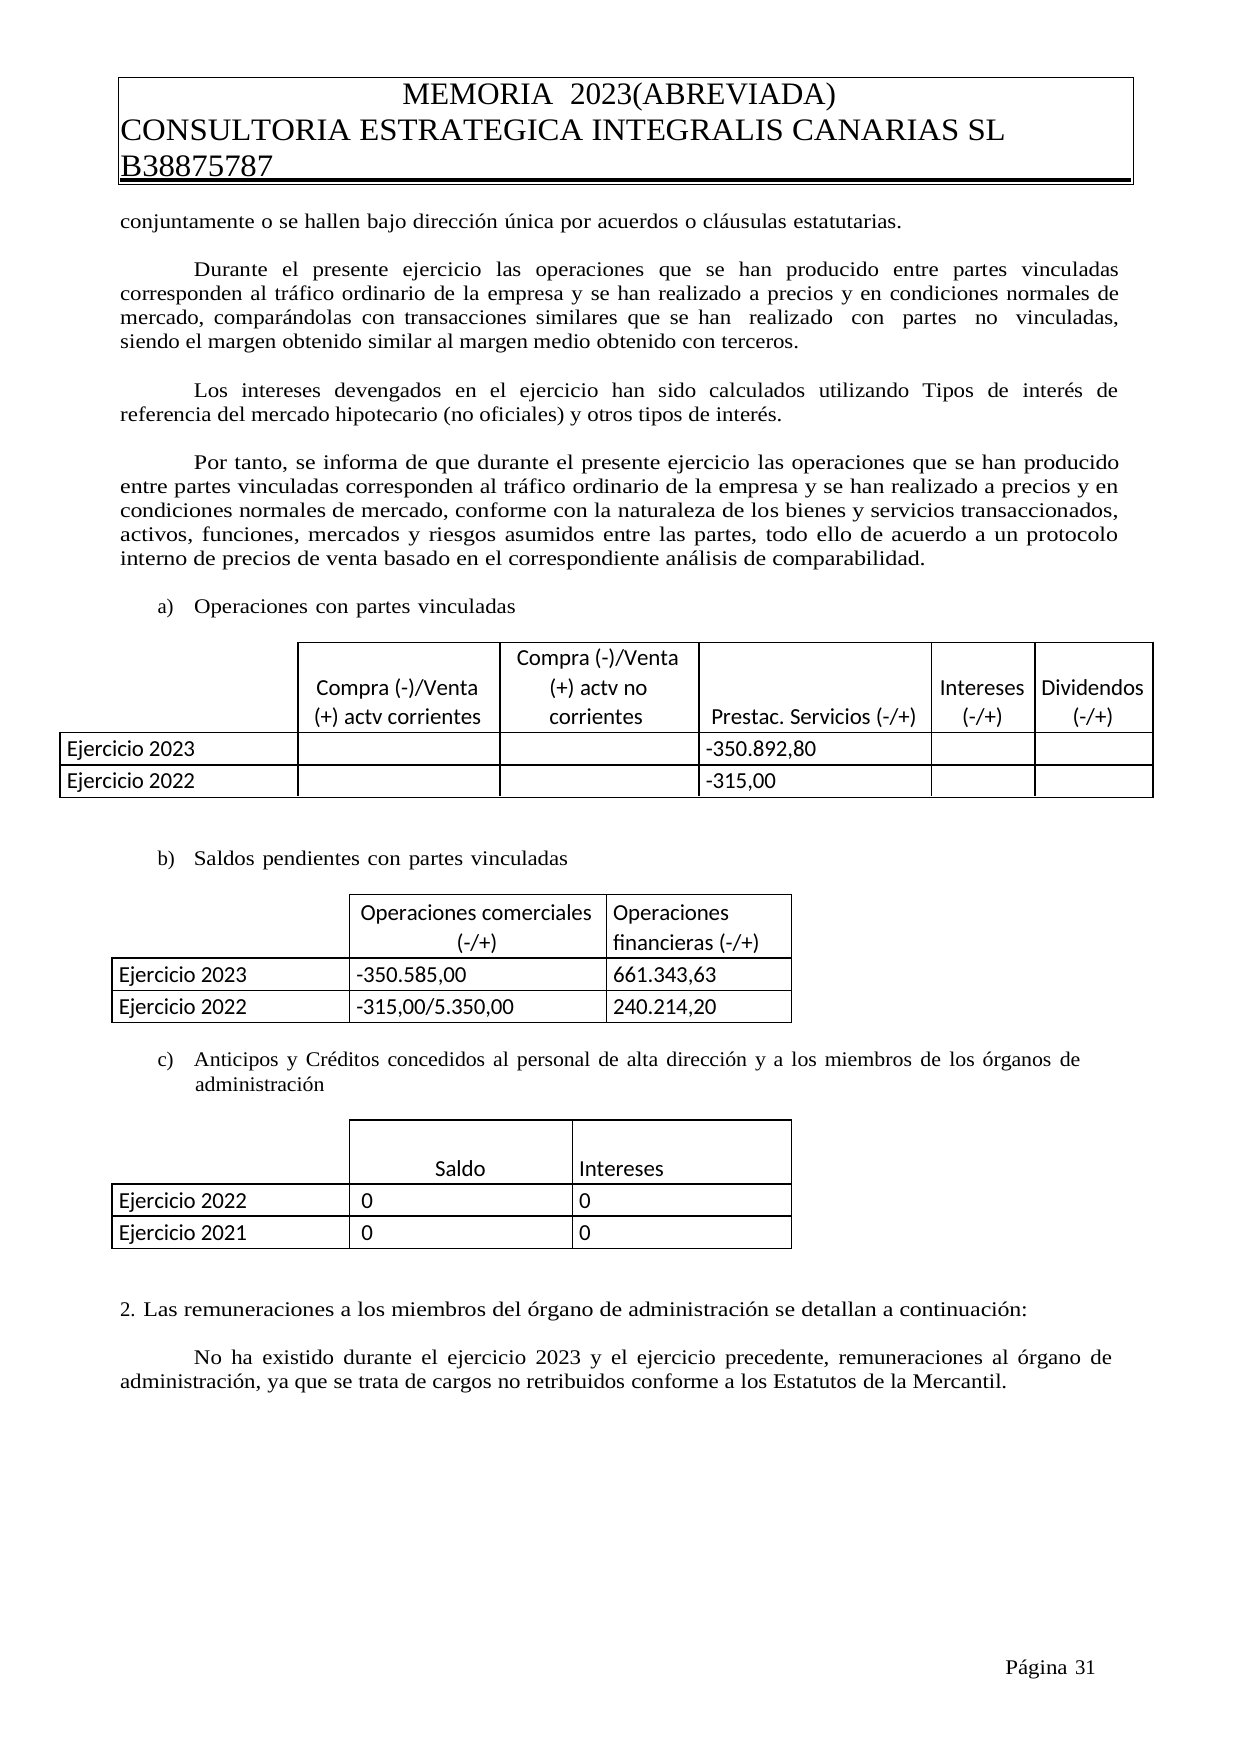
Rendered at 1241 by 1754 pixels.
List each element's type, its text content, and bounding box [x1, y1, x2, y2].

list Saldos pendientes con partes vinculadas [157, 846, 1165, 869]
table_cell [299, 733, 499, 764]
table_header [60, 642, 297, 732]
table_cell 661.343,63 [607, 959, 791, 989]
table_header Saldo [350, 1121, 572, 1183]
table_cell [299, 766, 499, 796]
table_cell 240.214,20 [607, 991, 791, 1022]
table_cell 0 [573, 1217, 791, 1248]
table_cell [1036, 766, 1152, 796]
table_cell -315,00/5.350,00 [350, 991, 606, 1022]
table_header Compra (-)/Venta (+) actv corrientes [299, 643, 499, 732]
text Durante el presente ejercicio las operaciones que se han producido entre partes vinculadas corresponden al tráfico ordinario de la empresa y se han realizado a precios y en condiciones normales de mercado, comparándolas con transacciones similares que se han realizado con partes no vinculadas, siendo el margen obtenido similar al margen medio obtenido con terceros. [120, 257, 1119, 353]
table_header Intereses [573, 1121, 791, 1183]
list Operaciones con partes vinculadas [157, 594, 1165, 618]
table_cell 0 [350, 1185, 572, 1215]
table_cell Ejercicio 2022 [61, 766, 297, 796]
table_cell Ejercicio 2022 [113, 991, 349, 1022]
table_header Operaciones financieras (-/+) [607, 895, 791, 957]
text Por tanto, se informa de que durante el presente ejercicio las operaciones que se han producido entre partes vinculadas corresponden al tráfico ordinario de la empresa y se han realizado a precios y en condiciones normales de mercado, conforme con la naturaleza de los bienes y servicios transaccionados, activos, funciones, mercados y riesgos asumidos entre las partes, todo ello de acuerdo a un protocolo interno de precios de venta basado en el correspondiente análisis de comparabilidad. [120, 450, 1119, 570]
table_cell -350.585,00 [350, 959, 606, 989]
table_cell -315,00 [700, 766, 931, 796]
table_header [112, 1119, 349, 1183]
table_cell Ejercicio 2023 [61, 733, 297, 764]
table_cell Ejercicio 2021 [113, 1217, 349, 1248]
text No ha existido durante el ejercicio 2023 y el ejercicio precedente, remuneraciones al órgano de administración, ya que se trata de cargos no retribuidos conforme a los Estatutos de la Mercantil. [120, 1345, 1120, 1393]
table_cell [1036, 733, 1152, 764]
table_header Operaciones comerciales (-/+) [350, 895, 606, 957]
list Anticipos y Créditos concedidos al personal de alta dirección y a los miembros de los órganos de administración [157, 1047, 1088, 1096]
text Los intereses devengados en el ejercicio han sido calculados utilizando Tipos de interés de referencia del mercado hipotecario (no oficiales) y otros tipos de interés. [120, 377, 1119, 426]
table_header Compra (-)/Venta (+) actv no corrientes [501, 643, 698, 732]
table_cell [932, 766, 1034, 796]
list Las remuneraciones a los miembros del órgano de administración se detallan a continuación: [120, 1297, 1165, 1321]
table_cell -350.892,80 [700, 733, 931, 764]
table_header Dividendos (-/+) [1036, 643, 1152, 732]
table_cell Ejercicio 2022 [113, 1185, 349, 1215]
table_cell [932, 733, 1034, 764]
table_cell [501, 766, 698, 796]
table_cell Ejercicio 2023 [113, 959, 349, 989]
table_header Intereses (-/+) [932, 643, 1034, 732]
table_header [112, 894, 349, 957]
text conjuntamente o se hallen bajo dirección única por acuerdos o cláusulas estatutarias. [120, 209, 1165, 233]
table_header Prestac. Servicios (-/+) [700, 643, 931, 732]
table_cell 0 [350, 1217, 572, 1248]
table_cell 0 [573, 1185, 791, 1215]
table_cell [501, 733, 698, 764]
